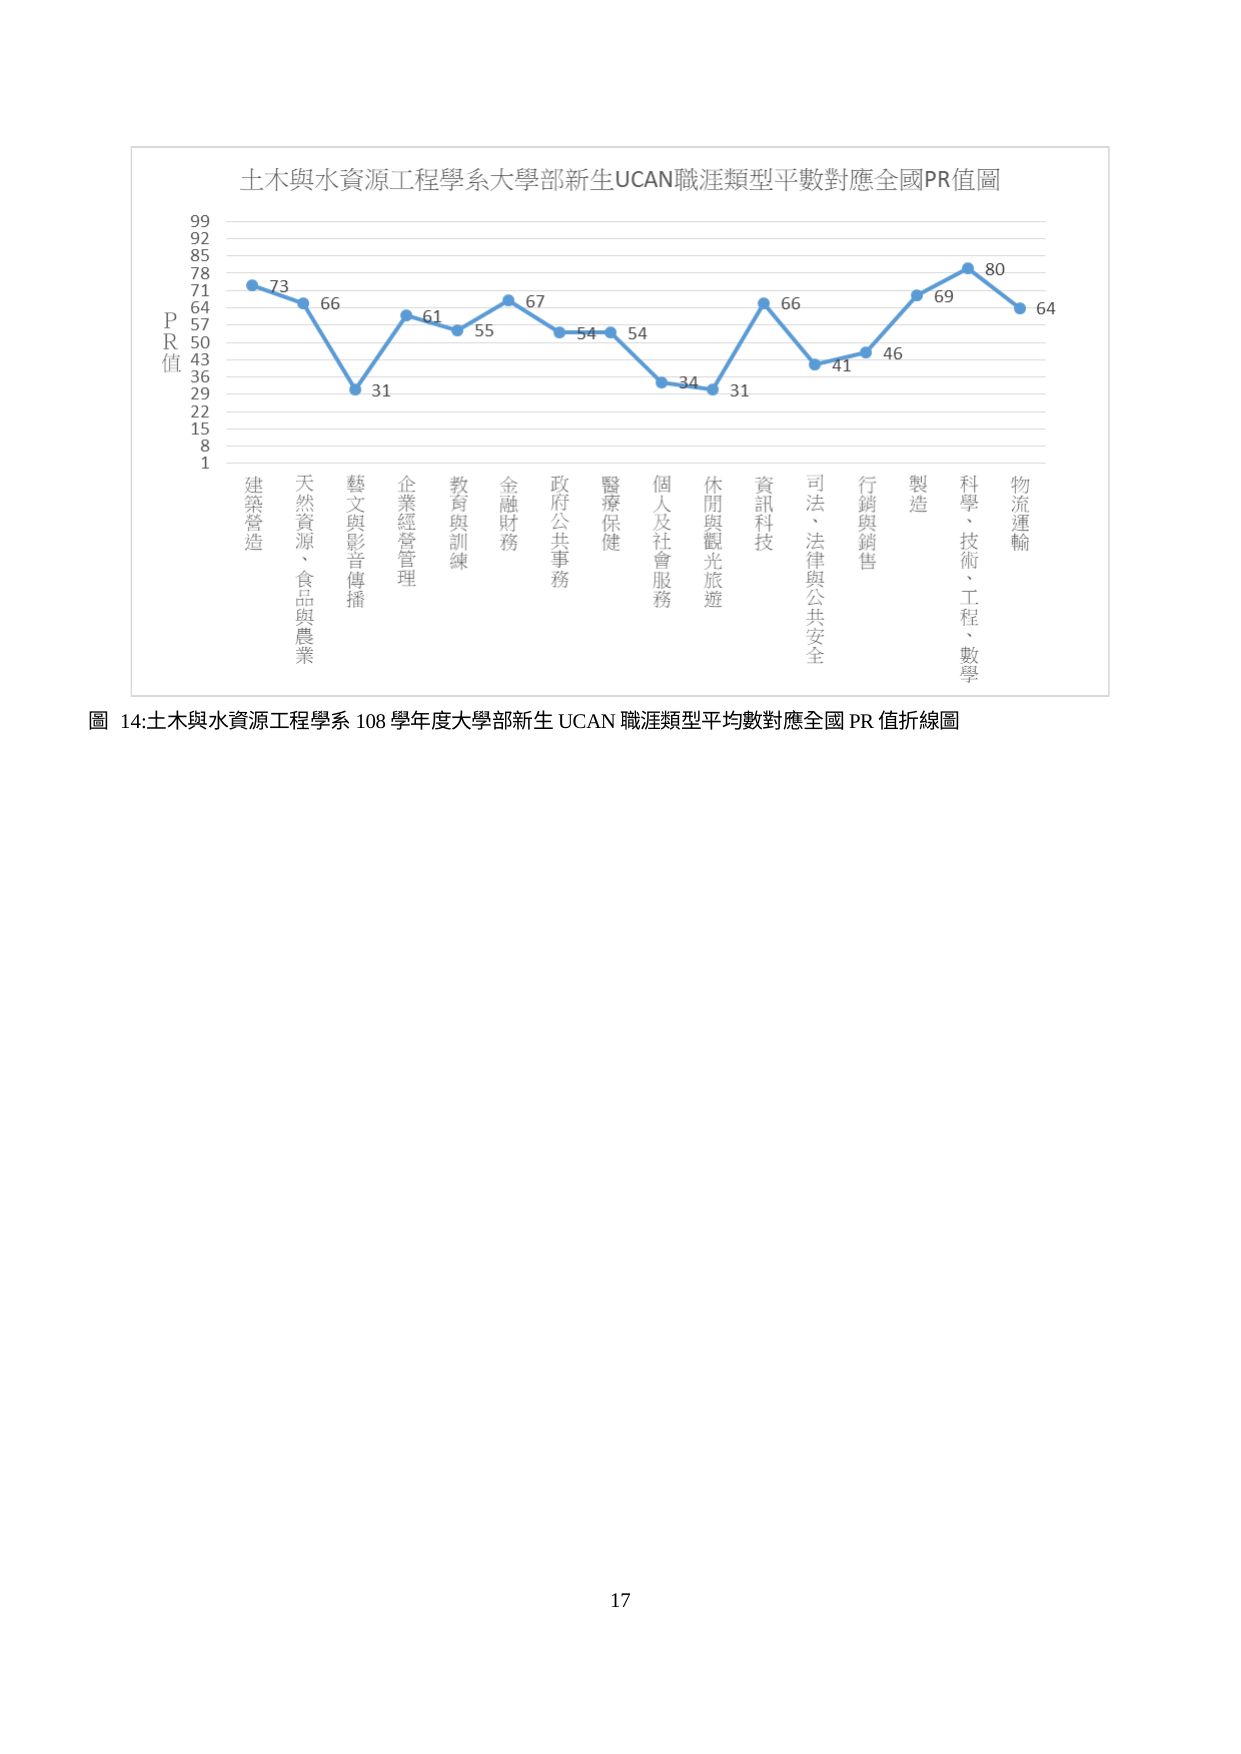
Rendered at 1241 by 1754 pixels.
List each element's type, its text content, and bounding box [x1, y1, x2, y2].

text 圖 14:土木與水資源工程學系108學年度大學部新生UCAN職涯類型平均數對應全國PR值折線圖 [89, 704, 1152, 734]
